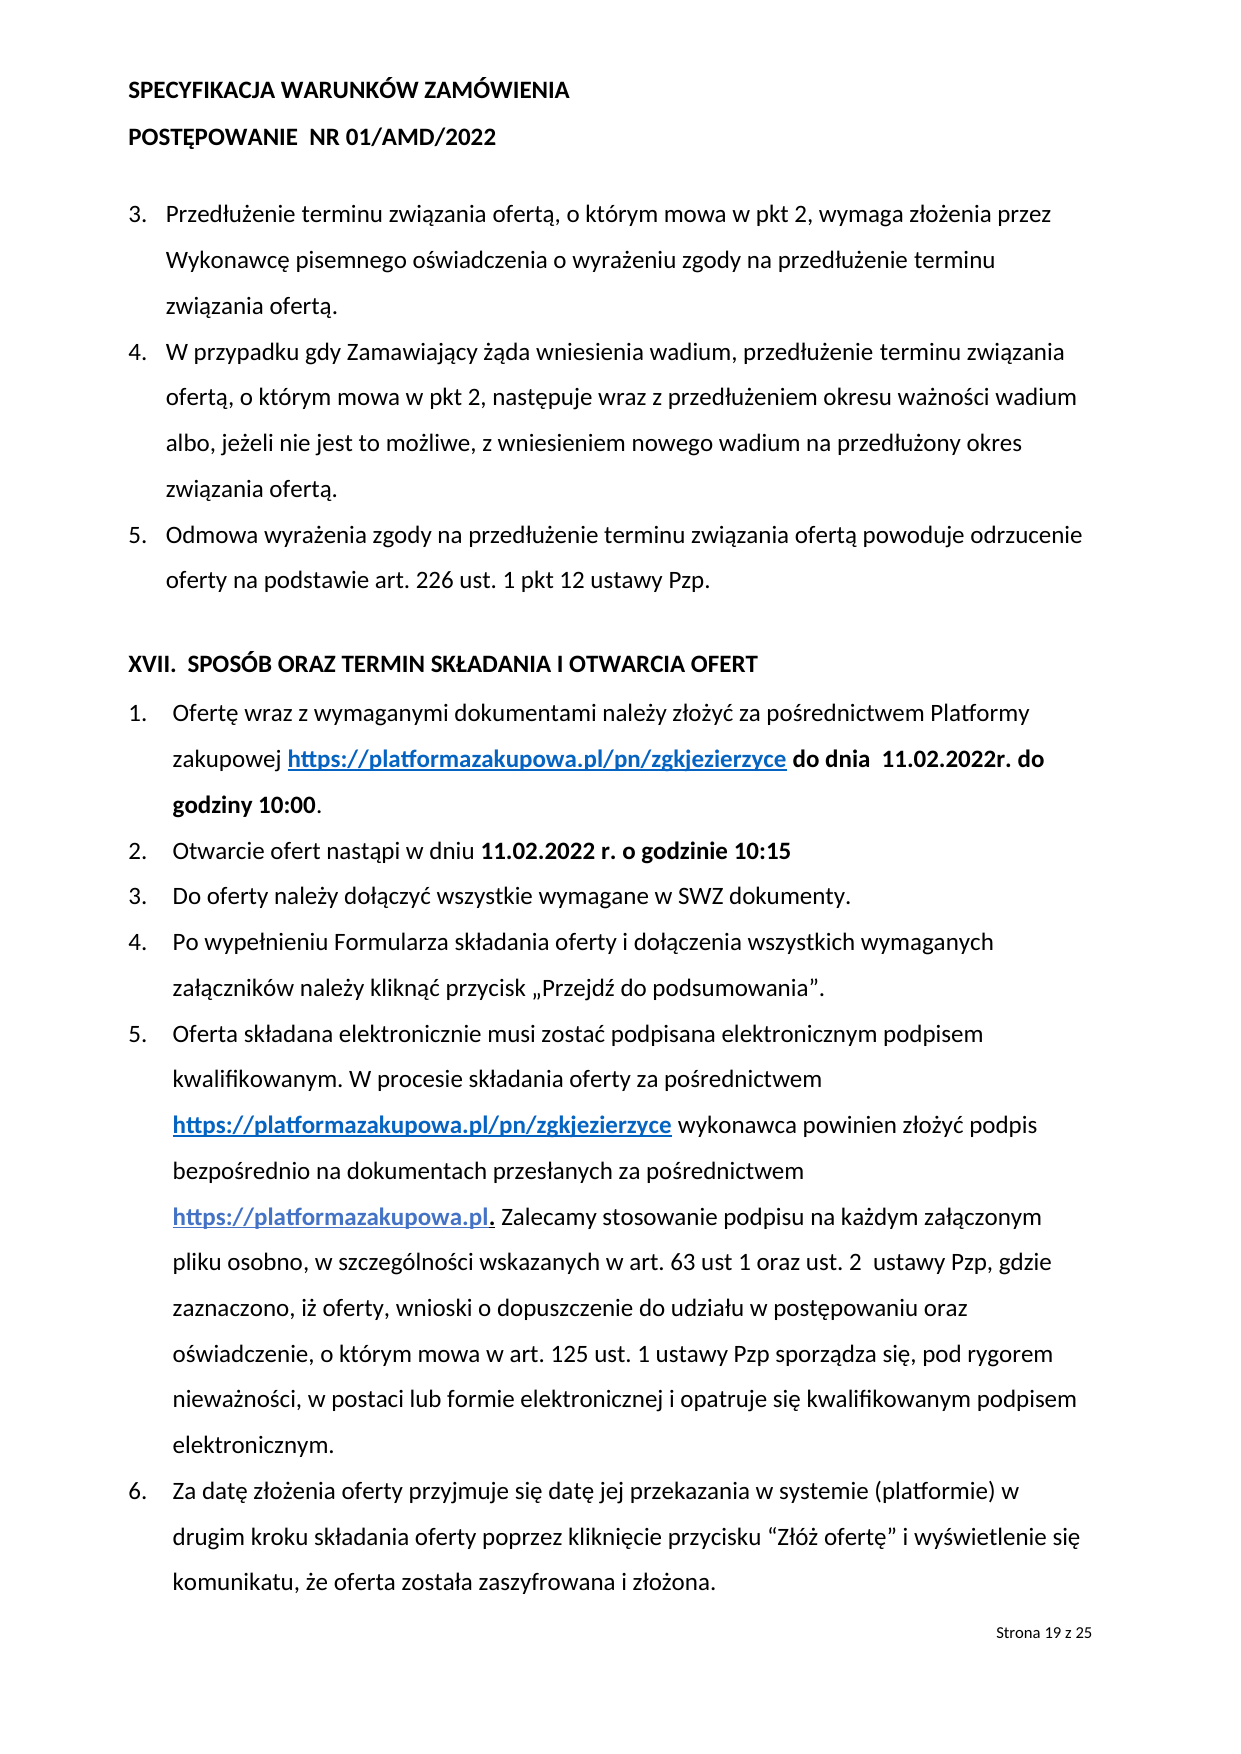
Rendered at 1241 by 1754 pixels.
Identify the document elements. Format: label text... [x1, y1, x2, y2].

list Ofertę wraz z wymaganymi dokumentami należy złożyć za pośrednictwem Platformy zakupowej https://platformazakupowa.pl/pn/zgkjezierzyce do dnia 11.02.2022r. do godziny 10:00. [128, 698, 1092, 819]
list Otwarcie ofert nastąpi w dniu 11.02.2022 r. o godzinie 10:15 [128, 835, 1092, 865]
list Odmowa wyrażenia zgody na przedłużenie terminu związania ofertą powoduje odrzucenie oferty na podstawie art. 226 ust. 1 pkt 12 ustawy Pzp. [128, 519, 1092, 595]
list Oferta składana elektronicznie musi zostać podpisana elektronicznym podpisem kwalifikowanym. W procesie składania oferty za pośrednictwem https://platformazakupowa.pl/pn/zgkjezierzyce wykonawca powinien złożyć podpis bezpośrednio na dokumentach przesłanych za pośrednictwem https://platformazakupowa.pl. Zalecamy stosowanie podpisu na każdym załączonym pliku osobno, w szczególności wskazanych w art. 63 ust 1 oraz ust. 2 ustawy Pzp, gdzie zaznaczono, iż oferty, wnioski o dopuszczenie do udziału w postępowaniu oraz oświadczenie, o którym mowa w art. 125 ust. 1 ustawy Pzp sporządza się, pod rygorem nieważności, w postaci lub formie elektronicznej i opatruje się kwalifikowanym podpisem elektronicznym. [128, 1018, 1092, 1460]
list W przypadku gdy Zamawiający żąda wniesienia wadium, przedłużenie terminu związania ofertą, o którym mowa w pkt 2, następuje wraz z przedłużeniem okresu ważności wadium albo, jeżeli nie jest to możliwe, z wniesieniem nowego wadium na przedłużony okres związania ofertą. [128, 336, 1092, 503]
list Po wypełnieniu Formularza składania oferty i dołączenia wszystkich wymaganych załączników należy kliknąć przycisk „Przejdź do podsumowania”. [128, 926, 1092, 1002]
text XVII. SPOSÓB ORAZ TERMIN SKŁADANIA I OTWARCIA OFERT [128, 648, 1092, 678]
list Przedłużenie terminu związania ofertą, o którym mowa w pkt 2, wymaga złożenia przez Wykonawcę pisemnego oświadczenia o wyrażeniu zgody na przedłużenie terminu związania ofertą. [128, 199, 1092, 321]
list Do oferty należy dołączyć wszystkie wymagane w SWZ dokumenty. [128, 881, 1092, 911]
list Za datę złożenia oferty przyjmuje się datę jej przekazania w systemie (platformie) w drugim kroku składania oferty poprzez kliknięcie przycisku “Złóż ofertę” i wyświetlenie się komunikatu, że oferta została zaszyfrowana i złożona. [128, 1475, 1092, 1597]
